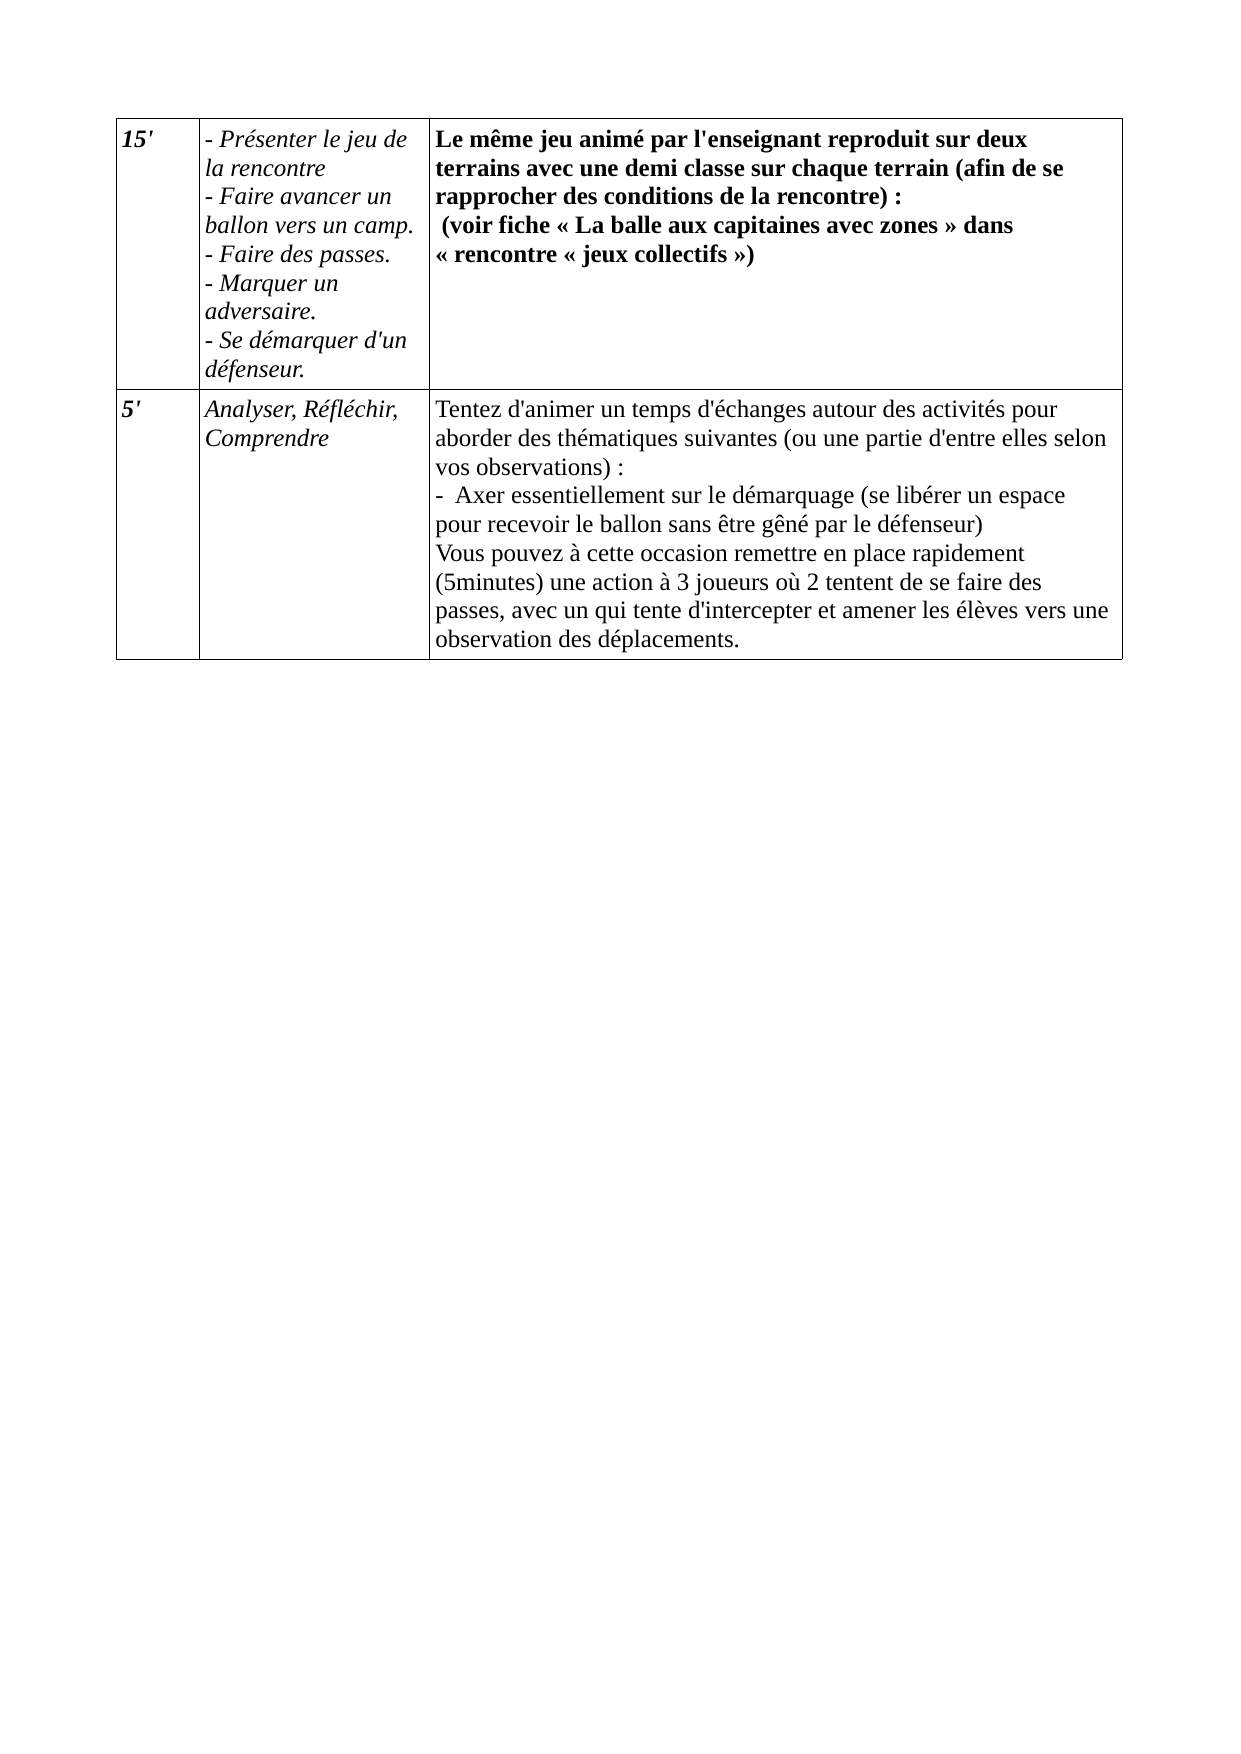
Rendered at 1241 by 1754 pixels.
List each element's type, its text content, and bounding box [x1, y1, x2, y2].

table_cell 15' [117, 119, 199, 388]
table_cell Tentez d'animer un temps d'échanges autour des activités pour aborder des thématiques suivantes (ou une partie d'entre elles selon vos observations) : - Axer essentiellement sur le démarquage (se libérer un espace pour recevoir le ballon sans être gêné par le défenseur) Vous pouvez à cette occasion remettre en place rapidement (5minutes) une action à 3 joueurs où 2 tentent de se faire des passes, avec un qui tente d'intercepter et amener les élèves vers une observation des déplacements. [430, 390, 1122, 659]
table_cell Analyser, Réfléchir, Comprendre [200, 390, 429, 659]
table_cell Le même jeu animé par l'enseignant reproduit sur deux terrains avec une demi classe sur chaque terrain (afin de se rapprocher des conditions de la rencontre) : (voir fiche « La balle aux capitaines avec zones » dans « rencontre « jeux collectifs ») [430, 119, 1122, 388]
table_cell - Présenter le jeu de la rencontre - Faire avancer un ballon vers un camp. - Faire des passes. - Marquer un adversaire. - Se démarquer d'un défenseur. [200, 119, 429, 388]
table_cell 5' [117, 390, 199, 659]
